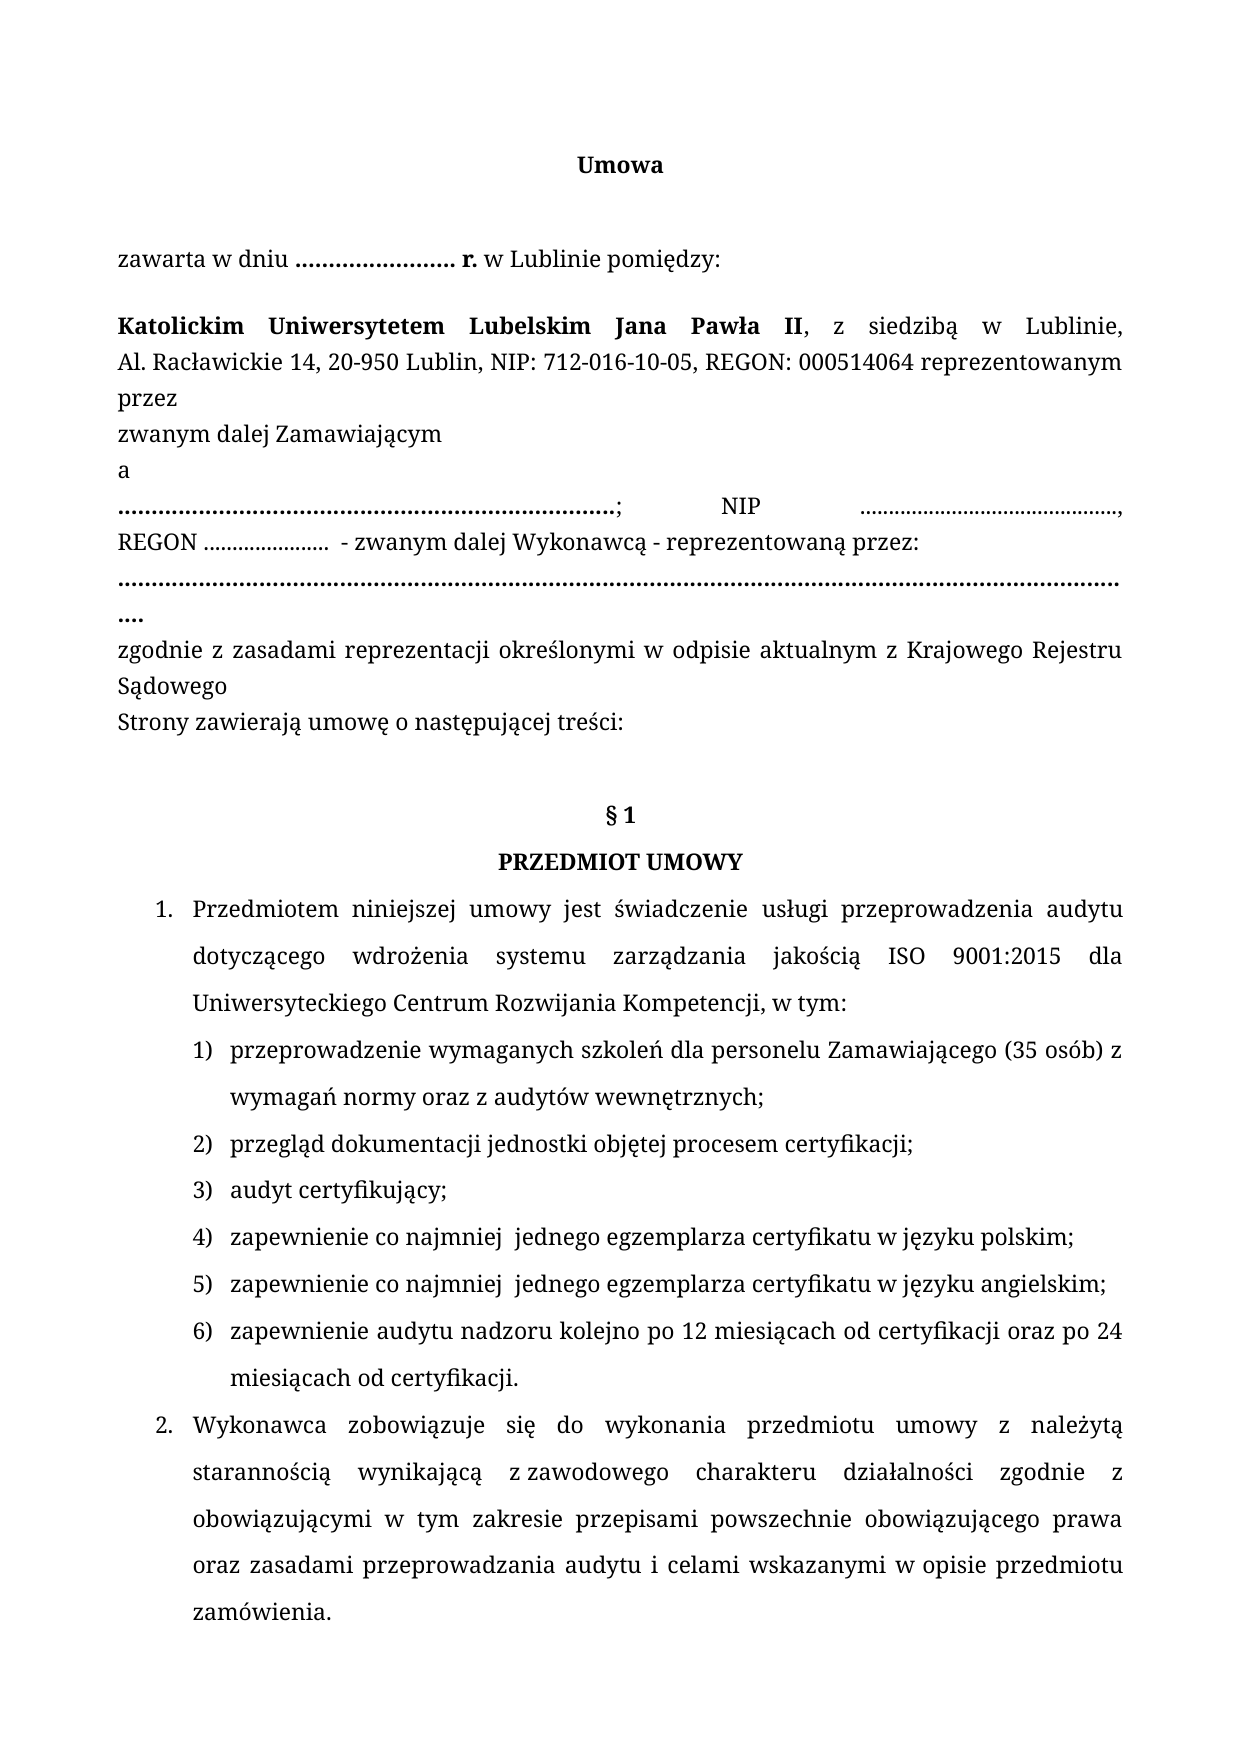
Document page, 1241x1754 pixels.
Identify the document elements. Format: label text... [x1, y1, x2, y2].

list Wykonawca zobowiązuje się do wykonania przedmiotu umowy z należytą starannością wynikającą z zawodowego charakteru działalności zgodnie z obowiązującymi w tym zakresie przepisami powszechnie obowiązującego prawa oraz zasadami przeprowadzania audytu i celami wskazanymi w opisie przedmiotu zamówienia. [155, 1409, 1123, 1627]
text Umowa [117, 149, 1123, 181]
text Strony zawierają umowę o następującej treści: [117, 706, 1123, 737]
text a [117, 454, 1123, 485]
text zawarta w dniu ........................ r. w Lublinie pomiędzy: [117, 243, 1123, 274]
list przegląd dokumentacji jednostki objętej procesem certyfikacji; [192, 1127, 1123, 1159]
list zapewnienie audytu nadzoru kolejno po 12 miesiącach od certyfikacji oraz po 24 miesiącach od certyfikacji. [192, 1315, 1123, 1393]
list zapewnienie co najmniej jednego egzemplarza certyfikatu w języku angielskim; [192, 1268, 1123, 1299]
list Przedmiotem niniejszej umowy jest świadczenie usługi przeprowadzenia audytu dotyczącego wdrożenia systemu zarządzania jakością ISO 9001:2015 dla Uniwersyteckiego Centrum Rozwijania Kompetencji, w tym: [155, 893, 1123, 1018]
text Katolickim Uniwersytetem Lubelskim Jana Pawła II, z siedzibą w Lublinie, Al. Racławickie 14, 20-950 Lublin, NIP: 712-016-10-05, REGON: 000514064 reprezentowanym przez [117, 310, 1123, 413]
text ..........................................................................; NIP ............................................., REGON ...................... - zwanym dalej Wykonawcą - reprezentowaną przez: [117, 490, 1123, 557]
text ......................................................................................................................................................... [117, 562, 1123, 629]
list przeprowadzenie wymaganych szkoleń dla personelu Zamawiającego (35 osób) z wymagań normy oraz z audytów wewnętrznych; [192, 1034, 1123, 1112]
list audyt certyfikujący; [192, 1174, 1123, 1206]
text § 1 [117, 799, 1123, 831]
list zapewnienie co najmniej jednego egzemplarza certyfikatu w języku polskim; [192, 1221, 1123, 1252]
text zgodnie z zasadami reprezentacji określonymi w odpisie aktualnym z Krajowego Rejestru Sądowego [117, 634, 1123, 701]
text zwanym dalej Zamawiającym [117, 418, 1123, 449]
text PRZEDMIOT UMOWY [117, 846, 1123, 877]
